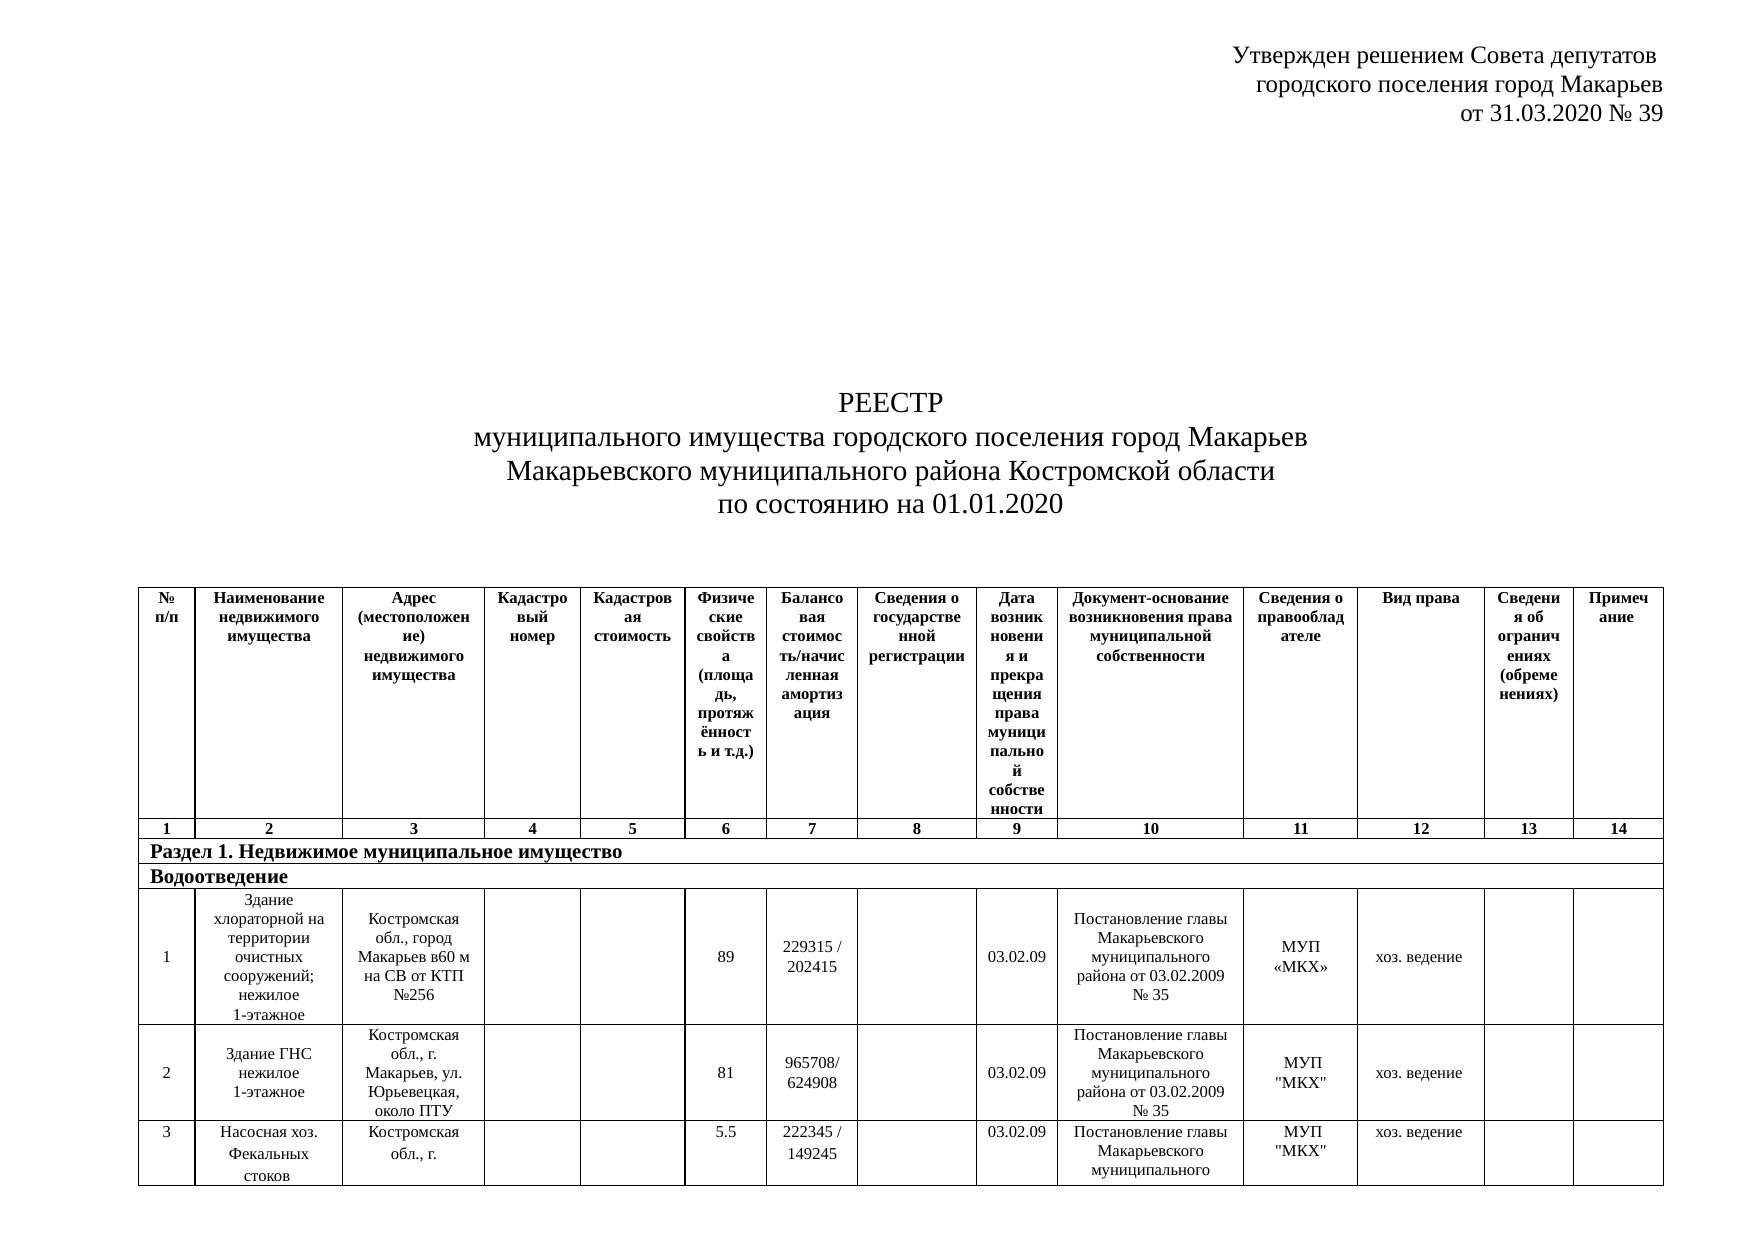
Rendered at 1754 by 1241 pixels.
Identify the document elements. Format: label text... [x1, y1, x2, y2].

table_cell хоз. ведение [1358, 1025, 1484, 1120]
table_cell 2 [196, 819, 342, 838]
table_cell [485, 889, 580, 1023]
table_cell 7 [767, 819, 857, 838]
table_cell Раздел 1. Недвижимое муниципальное имущество [139, 839, 1663, 863]
table_cell [858, 1025, 976, 1120]
table_cell Постановление главы Макарьевского муниципального [1058, 1121, 1243, 1184]
table_header Дата возникновения и прекращения права муниципальной собственности [977, 588, 1057, 818]
table_cell 03.02.09 [977, 1121, 1057, 1184]
table_header Балансовая стоимость/начисленная амортизация [767, 588, 857, 818]
table_header Сведения о правообладателе [1244, 588, 1357, 818]
table_cell Постановление главы Макарьевского муниципального района от 03.02.2009 № 35 [1058, 1025, 1243, 1120]
table_cell хоз. ведение [1358, 889, 1484, 1023]
table_cell [858, 889, 976, 1023]
table_cell МУП "МКХ" [1244, 1025, 1357, 1120]
table_cell [1485, 889, 1573, 1023]
table_cell 81 [686, 1025, 766, 1120]
table_cell Водоотведение [139, 864, 1663, 888]
table_cell 1 [139, 819, 194, 838]
table_cell 03.02.09 [977, 1025, 1057, 1120]
table_cell Костромская обл., г. [343, 1121, 484, 1184]
table_cell 1 [139, 889, 194, 1023]
table_cell [1574, 889, 1663, 1023]
text Утвержден решением Совета депутатов [1196, 41, 1663, 69]
table_cell [581, 1025, 684, 1120]
table_header № п/п [139, 588, 194, 818]
table_cell 89 [686, 889, 766, 1023]
table_cell 3 [343, 819, 484, 838]
table_header Примечание [1574, 588, 1663, 818]
table_cell 4 [485, 819, 580, 838]
text от 31.03.2020 № 39 [1196, 98, 1663, 127]
table_cell 03.02.09 [977, 889, 1057, 1023]
table_cell Постановление главы Макарьевского муниципального района от 03.02.2009 № 35 [1058, 889, 1243, 1023]
table_cell 222345 / 149245 [767, 1121, 857, 1184]
table_cell 12 [1358, 819, 1484, 838]
table_cell 3 [139, 1121, 194, 1184]
table_cell [581, 1121, 684, 1184]
table_cell Здание ГНС нежилое 1-этажное [196, 1025, 342, 1120]
table_header Кадастровая стоимость [581, 588, 684, 818]
table_cell 2 [139, 1025, 194, 1120]
table_cell 5 [581, 819, 684, 838]
table_cell [858, 1121, 976, 1184]
table_header Вид права [1358, 588, 1484, 818]
table_cell 229315 / 202415 [767, 889, 857, 1023]
table_cell [485, 1121, 580, 1184]
table_cell [581, 889, 684, 1023]
text городского поселения город Макарьев [1196, 69, 1663, 98]
table_header Адрес (местоположение) недвижимого имущества [343, 588, 484, 818]
text Макарьевского муниципального района Костромской области [118, 453, 1663, 486]
table_cell 10 [1058, 819, 1243, 838]
table_header Документ-основание возникновения права муниципальной собственности [1058, 588, 1243, 818]
table_cell [1485, 1121, 1573, 1184]
table_cell [485, 1025, 580, 1120]
table_cell 965708/ 624908 [767, 1025, 857, 1120]
table_cell 9 [977, 819, 1057, 838]
table_header Сведения об ограничениях (обременениях) [1485, 588, 1573, 818]
table_cell 5,5 [686, 1121, 766, 1184]
table_cell Костромская обл., город Макарьев в60 м на СВ от КТП №256 [343, 889, 484, 1023]
text по состоянию на 01.01.2020 [118, 486, 1663, 520]
text РЕЕСТР [118, 386, 1663, 419]
table_cell 11 [1244, 819, 1357, 838]
table_cell Здание хлораторной на территории очистных сооружений; нежилое 1-этажное [196, 889, 342, 1023]
table_cell 14 [1574, 819, 1663, 838]
table_header Кадастровый номер [485, 588, 580, 818]
table_cell 13 [1485, 819, 1573, 838]
table_header Сведения о государственной регистрации [858, 588, 976, 818]
table_header Физические свойства (площадь, протяжённость и т.д.) [686, 588, 766, 818]
text муниципального имущества городского поселения город Макарьев [118, 419, 1663, 453]
table_cell хоз. ведение [1358, 1121, 1484, 1184]
table_cell [1485, 1025, 1573, 1120]
table_cell 6 [686, 819, 766, 838]
table_cell МУП "МКХ" [1244, 1121, 1357, 1184]
table_cell МУП «МКХ» [1244, 889, 1357, 1023]
table_cell Костромская обл., г. Макарьев, ул. Юрьевецкая, около ПТУ [343, 1025, 484, 1120]
table_header Наименование недвижимого имущества [196, 588, 342, 818]
table_cell [1574, 1121, 1663, 1184]
table_cell [1574, 1025, 1663, 1120]
table_cell Насосная хоз. Фекальных стоков [196, 1121, 342, 1184]
table_cell 8 [858, 819, 976, 838]
